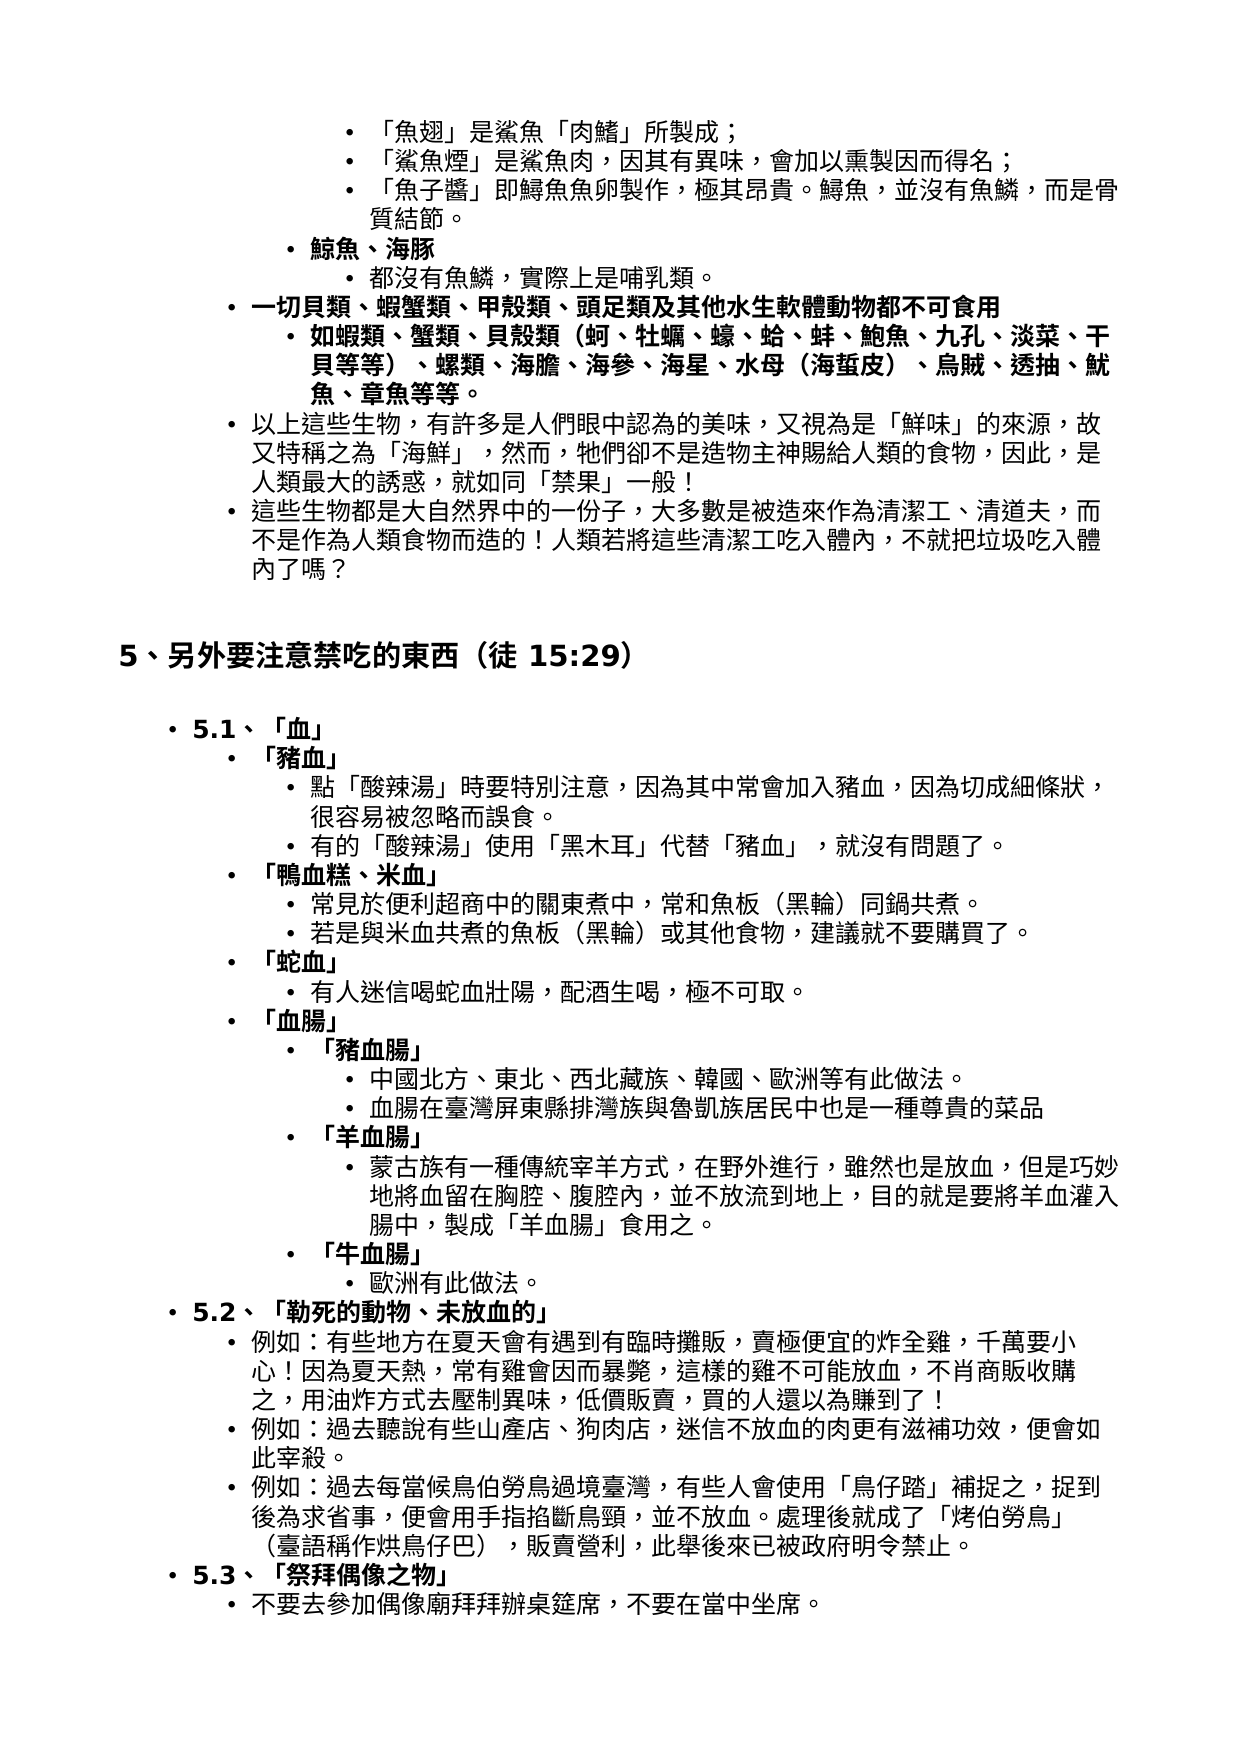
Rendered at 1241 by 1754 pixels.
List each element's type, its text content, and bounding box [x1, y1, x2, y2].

list 以上這些生物，有許多是人們眼中認為的美味，又視為是「鮮味」的來源，故又特稱之為「海鮮」，然而，牠們卻不是造物主神賜給人類的食物，因此，是人類最大的誘惑，就如同「禁果」一般！ [236, 410, 1122, 497]
list 「魚子醬」即鱘魚魚卵製作，極其昂貴。鱘魚，並沒有魚鱗，而是骨質結節。 [354, 176, 1122, 235]
list 歐洲有此做法。 [354, 1269, 1122, 1298]
list 「血腸」 [236, 1007, 1122, 1036]
list 常見於便利超商中的關東煮中，常和魚板（黑輪）同鍋共煮。 [295, 890, 1122, 919]
list 「羊血腸」 [295, 1123, 1122, 1153]
list 有的「酸辣湯」使用「黑木耳」代替「豬血」，就沒有問題了。 [295, 832, 1122, 861]
list 「豬血腸」 [295, 1036, 1122, 1065]
list 「鯊魚煙」是鯊魚肉，因其有異味，會加以熏製因而得名； [354, 147, 1122, 176]
list 這些生物都是大自然界中的一份子，大多數是被造來作為清潔工、清道夫，而不是作為人類食物而造的！人類若將這些清潔工吃入體內，不就把垃圾吃入體內了嗎？ [236, 497, 1122, 585]
list 「豬血」 [236, 744, 1122, 773]
list 若是與米血共煮的魚板（黑輪）或其他食物，建議就不要購買了。 [295, 919, 1122, 948]
subtitle 5、另外要注意禁吃的東西（徒 15:29） [118, 639, 1122, 673]
list 一切貝類、蝦蟹類、甲殼類、頭足類及其他水生軟體動物都不可食用 [236, 293, 1122, 322]
list 如蝦類、蟹類、貝殼類（蚵、牡蠣、蠔、蛤、蚌、鮑魚、九孔、淡菜、干貝等等）、螺類、海膽、海參、海星、水母（海蜇皮）、烏賊、透抽、魷魚、章魚等等。 [295, 322, 1122, 410]
list 都沒有魚鱗，實際上是哺乳類。 [354, 264, 1122, 293]
list 例如：過去每當候鳥伯勞鳥過境臺灣，有些人會使用「鳥仔踏」補捉之，捉到後為求省事，便會用手指掐斷鳥頸，並不放血。處理後就成了「烤伯勞鳥」（臺語稱作烘鳥仔巴），販賣營利，此舉後來已被政府明令禁止。 [236, 1473, 1122, 1561]
list 鯨魚、海豚 [295, 235, 1122, 264]
list 例如：過去聽說有些山產店、狗肉店，迷信不放血的肉更有滋補功效，便會如此宰殺。 [236, 1415, 1122, 1473]
list 5.3、「祭拜偶像之物」 [177, 1561, 1122, 1590]
list 中國北方、東北、西北藏族、韓國、歐洲等有此做法。 [354, 1065, 1122, 1094]
list 血腸在臺灣屏東縣排灣族與魯凱族居民中也是一種尊貴的菜品 [354, 1094, 1122, 1123]
list 蒙古族有一種傳統宰羊方式，在野外進行，雖然也是放血，但是巧妙地將血留在胸腔、腹腔內，並不放流到地上，目的就是要將羊血灌入腸中，製成「羊血腸」食用之。 [354, 1153, 1122, 1240]
list 點「酸辣湯」時要特別注意，因為其中常會加入豬血，因為切成細條狀，很容易被忽略而誤食。 [295, 773, 1122, 832]
list 「牛血腸」 [295, 1240, 1122, 1269]
list 例如：有些地方在夏天會有遇到有臨時攤販，賣極便宜的炸全雞，千萬要小心！因為夏天熱，常有雞會因而暴斃，這樣的雞不可能放血，不肖商販收購之，用油炸方式去壓制異味，低價販賣，買的人還以為賺到了！ [236, 1328, 1122, 1415]
list 「蛇血」 [236, 948, 1122, 978]
list 不要去參加偶像廟拜拜辦桌筵席，不要在當中坐席。 [236, 1590, 1122, 1619]
list 5.1、「血」 [177, 715, 1122, 744]
list 「魚翅」是鯊魚「肉鰭」所製成； [354, 118, 1122, 147]
list 有人迷信喝蛇血壯陽，配酒生喝，極不可取。 [295, 978, 1122, 1007]
list 5.2、「勒死的動物、未放血的」 [177, 1298, 1122, 1328]
list 「鴨血糕、米血」 [236, 861, 1122, 890]
